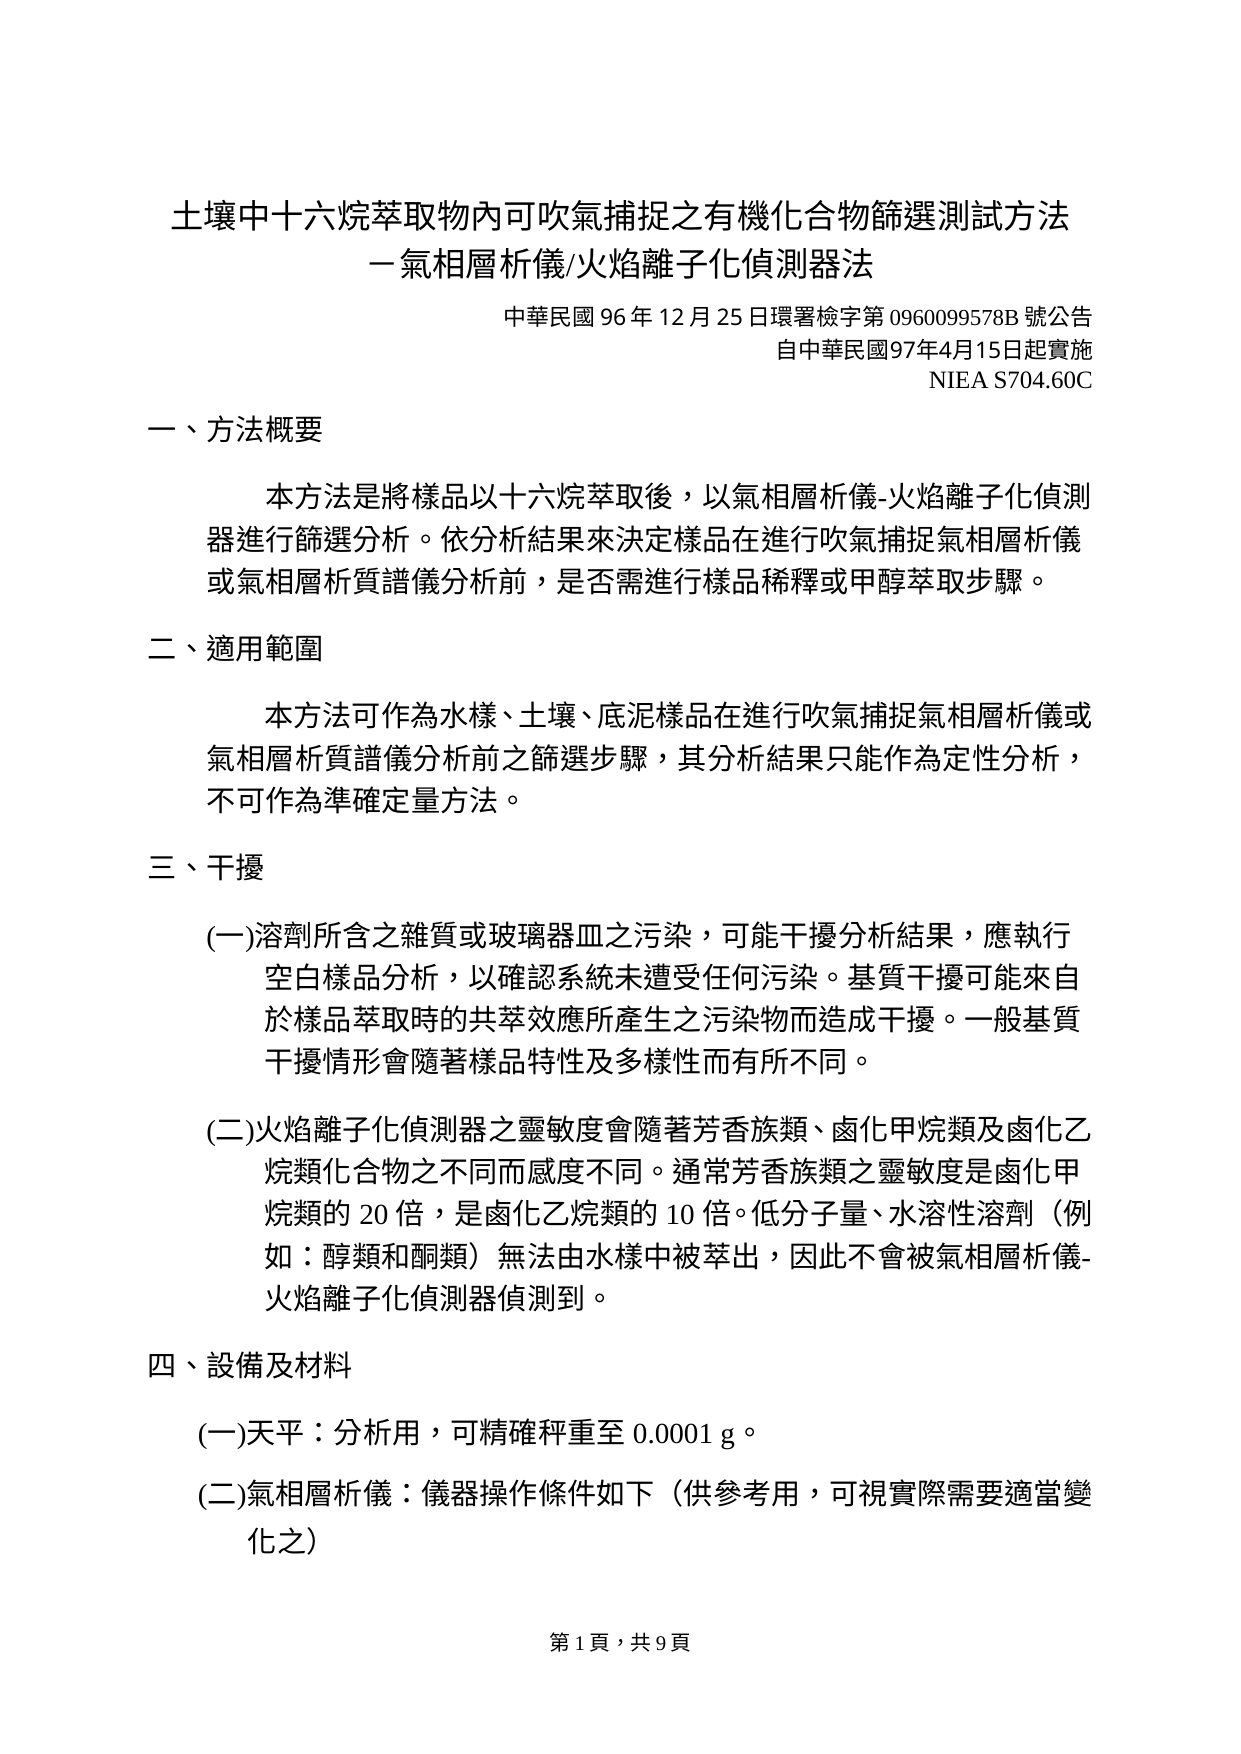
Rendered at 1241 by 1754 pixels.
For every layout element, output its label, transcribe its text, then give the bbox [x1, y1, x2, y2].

text (二)火焰離子化偵測器之靈敏度會隨著芳香族類、鹵化甲烷類及鹵化乙烷類化合物之不同而感度不同。通常芳香族類之靈敏度是鹵化甲烷類的 20 倍，是鹵化乙烷類的 10 倍。低分子量、水溶性溶劑（例如：醇類和酮類）無法由水樣中被萃出，因此不會被氣相層析儀-火焰離子化偵測器偵測到。 [206, 1106, 1092, 1318]
text (一)天平：分析用，可精確秤重至 0.0001 g。 [198, 1410, 1092, 1452]
text 土壤中十六烷萃取物內可吹氣捕捉之有機化合物篩選測試方法 －氣相層析儀/火焰離子化偵測器法 [148, 190, 1092, 286]
list 干擾 [148, 845, 1092, 887]
text 本方法可作為水樣、土壤、底泥樣品在進行吹氣捕捉氣相層析儀或氣相層析質譜儀分析前之篩選步驟，其分析結果只能作為定性分析，不可作為準確定量方法。 [207, 693, 1092, 820]
text (二)氣相層析儀：儀器操作條件如下（供參考用，可視實際需要適當變化之） [198, 1465, 1092, 1561]
text 中華民國96年12月25日環署檢字第0960099578B號公告 [148, 299, 1092, 332]
text (一)溶劑所含之雜質或玻璃器皿之污染，可能干擾分析結果，應執行空白樣品分析，以確認系統未遭受任何污染。基質干擾可能來自於樣品萃取時的共萃效應所產生之污染物而造成干擾。一般基質干擾情形會隨著樣品特性及多樣性而有所不同。 [206, 912, 1092, 1081]
subtitle 自中華民國97年4月15日起實施 [148, 332, 1092, 365]
list 設備及材料 [148, 1343, 1092, 1385]
list 適用範圍 [148, 626, 1092, 668]
text NIEA S704.60C [148, 365, 1092, 394]
list 方法概要 [148, 407, 1092, 449]
text 本方法是將樣品以十六烷萃取後，以氣相層析儀-火焰離子化偵測器進行篩選分析。依分析結果來決定樣品在進行吹氣捕捉氣相層析儀或氣相層析質譜儀分析前，是否需進行樣品稀釋或甲醇萃取步驟。 [207, 474, 1092, 601]
